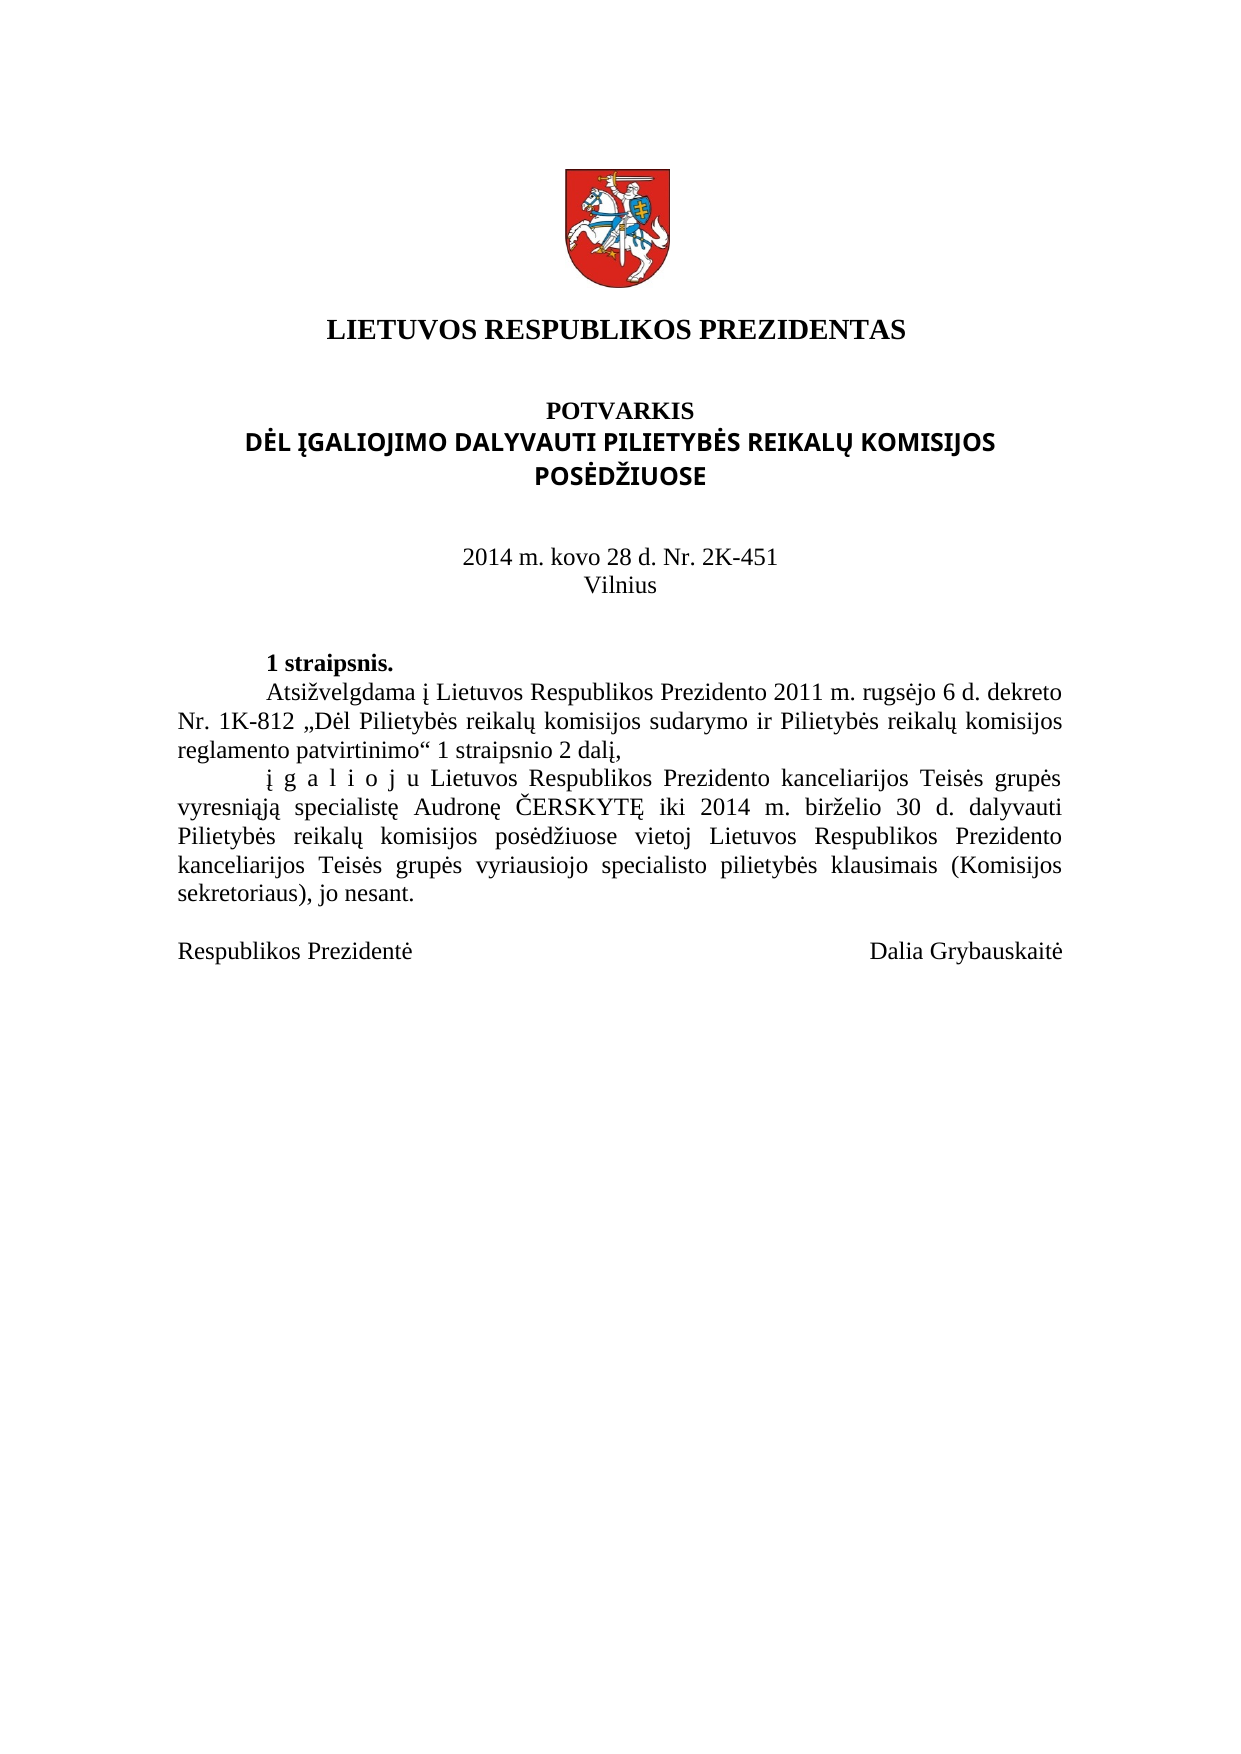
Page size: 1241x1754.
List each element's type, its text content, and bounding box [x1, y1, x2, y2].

text Atsižvelgdama į Lietuvos Respublikos Prezidento 2011 m. rugsėjo 6 d. dekreto Nr. 1K-812 „Dėl Pilietybės reikalų komisijos sudarymo ir Pilietybės reikalų komisijos reglamento patvirtinimo“ 1 straipsnio 2 dalį, [177, 677, 1063, 763]
text POTVARKIS [177, 396, 1063, 424]
text 1 straipsnis. [177, 648, 1063, 677]
text Respublikos Prezidentė Dalia Grybauskaitė [177, 936, 1063, 965]
text LIETUVOS RESPUBLIKOS PREZIDENTAS [177, 312, 1063, 346]
text į g a l i o j u Lietuvos Respublikos Prezidento kanceliarijos Teisės grupės vyresniąją specialistę Audronę ČERSKYTĘ iki 2014 m. birželio 30 d. dalyvauti Pilietybės reikalų komisijos posėdžiuose vietoj Lietuvos Respublikos Prezidento kanceliarijos Teisės grupės vyriausiojo specialisto pilietybės klausimais (Komisijos sekretoriaus), jo nesant. [177, 763, 1063, 907]
text 2014 m. kovo 28 d. Nr. 2K-451 [177, 542, 1063, 571]
text Dėl ĮGALIOJIMO DALYVAUTI PILIETYBĖS REIKALŲ KOMISIJOS POSĖDŽIUOSE [177, 424, 1063, 493]
text Vilnius [177, 571, 1063, 599]
